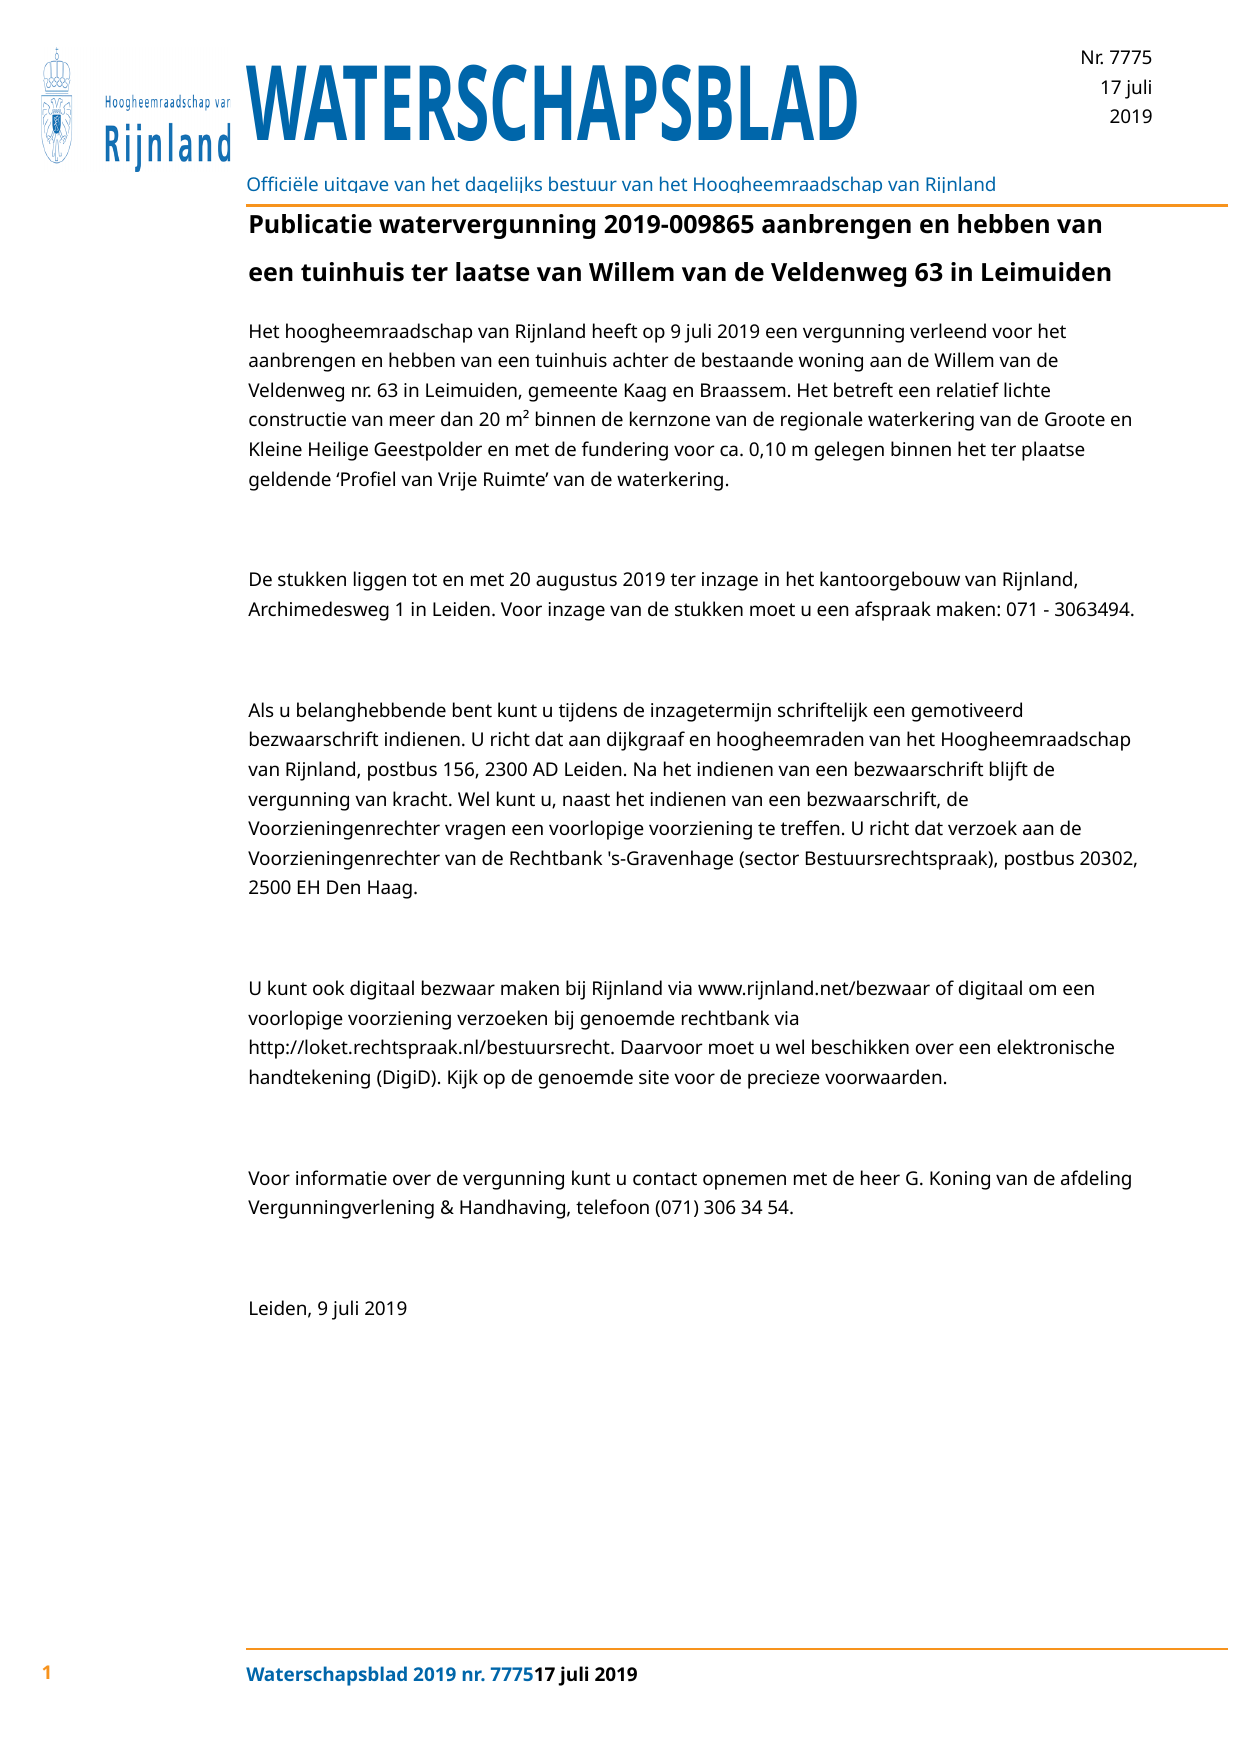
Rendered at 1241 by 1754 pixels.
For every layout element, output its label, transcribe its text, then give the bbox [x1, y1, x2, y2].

text Publicatie watervergunning 2019-009865 aanbrengen en hebben van een tuinhuis ter laatse van Willem van de Veldenweg 63 in Leimuiden [248, 207, 1152, 288]
text Voor informatie over de vergunning kunt u contact opnemen met de heer G. Koning van de afdeling Vergunningverlening & Handhaving, telefoon (071) 306 34 54. [248, 1165, 1152, 1220]
text U kunt ook digitaal bezwaar maken bij Rijnland via www.rijnland.net/bezwaar of digitaal om een voorlopige voorziening verzoeken bij genoemde rechtbank via http://loket.rechtspraak.nl/bestuursrecht. Daarvoor moet u wel beschikken over een elektronische handtekening (DigiD). Kijk op de genoemde site voor de precieze voorwaarden. [248, 975, 1152, 1090]
text Als u belanghebbende bent kunt u tijdens de inzagetermijn schriftelijk een gemotiveerd bezwaarschrift indienen. U richt dat aan dijkgraaf en hoogheemraden van het Hoogheemraadschap van Rijnland, postbus 156, 2300 AD Leiden. Na het indienen van een bezwaarschrift blijft de vergunning van kracht. Wel kunt u, naast het indienen van een bezwaarschrift, de Voorzieningenrechter vragen een voorlopige voorziening te treffen. U richt dat verzoek aan de Voorzieningenrechter van de Rechtbank 's-Gravenhage (sector Bestuursrechtspraak), postbus 20302, 2500 EH Den Haag. [248, 697, 1152, 900]
text Leiden, 9 juli 2019 [248, 1295, 1152, 1321]
picture [41, 47, 231, 172]
text De stukken liggen tot en met 20 augustus 2019 ter inzage in het kantoorgebouw van Rijnland, Archimedesweg 1 in Leiden. Voor inzage van de stukken moet u een afspraak maken: 071 - 3063494. [248, 567, 1152, 622]
text Het hoogheemraadschap van Rijnland heeft op 9 juli 2019 een vergunning verleend voor het aanbrengen en hebben van een tuinhuis achter de bestaande woning aan de Willem van de Veldenweg nr. 63 in Leimuiden, gemeente Kaag en Braassem. Het betreft een relatief lichte constructie van meer dan 20 m² binnen de kernzone van de regionale waterkering van de Groote en Kleine Heilige Geestpolder en met de fundering voor ca. 0,10 m gelegen binnen het ter plaatse geldende ‘Profiel van Vrije Ruimte’ van de waterkering. [248, 318, 1152, 492]
